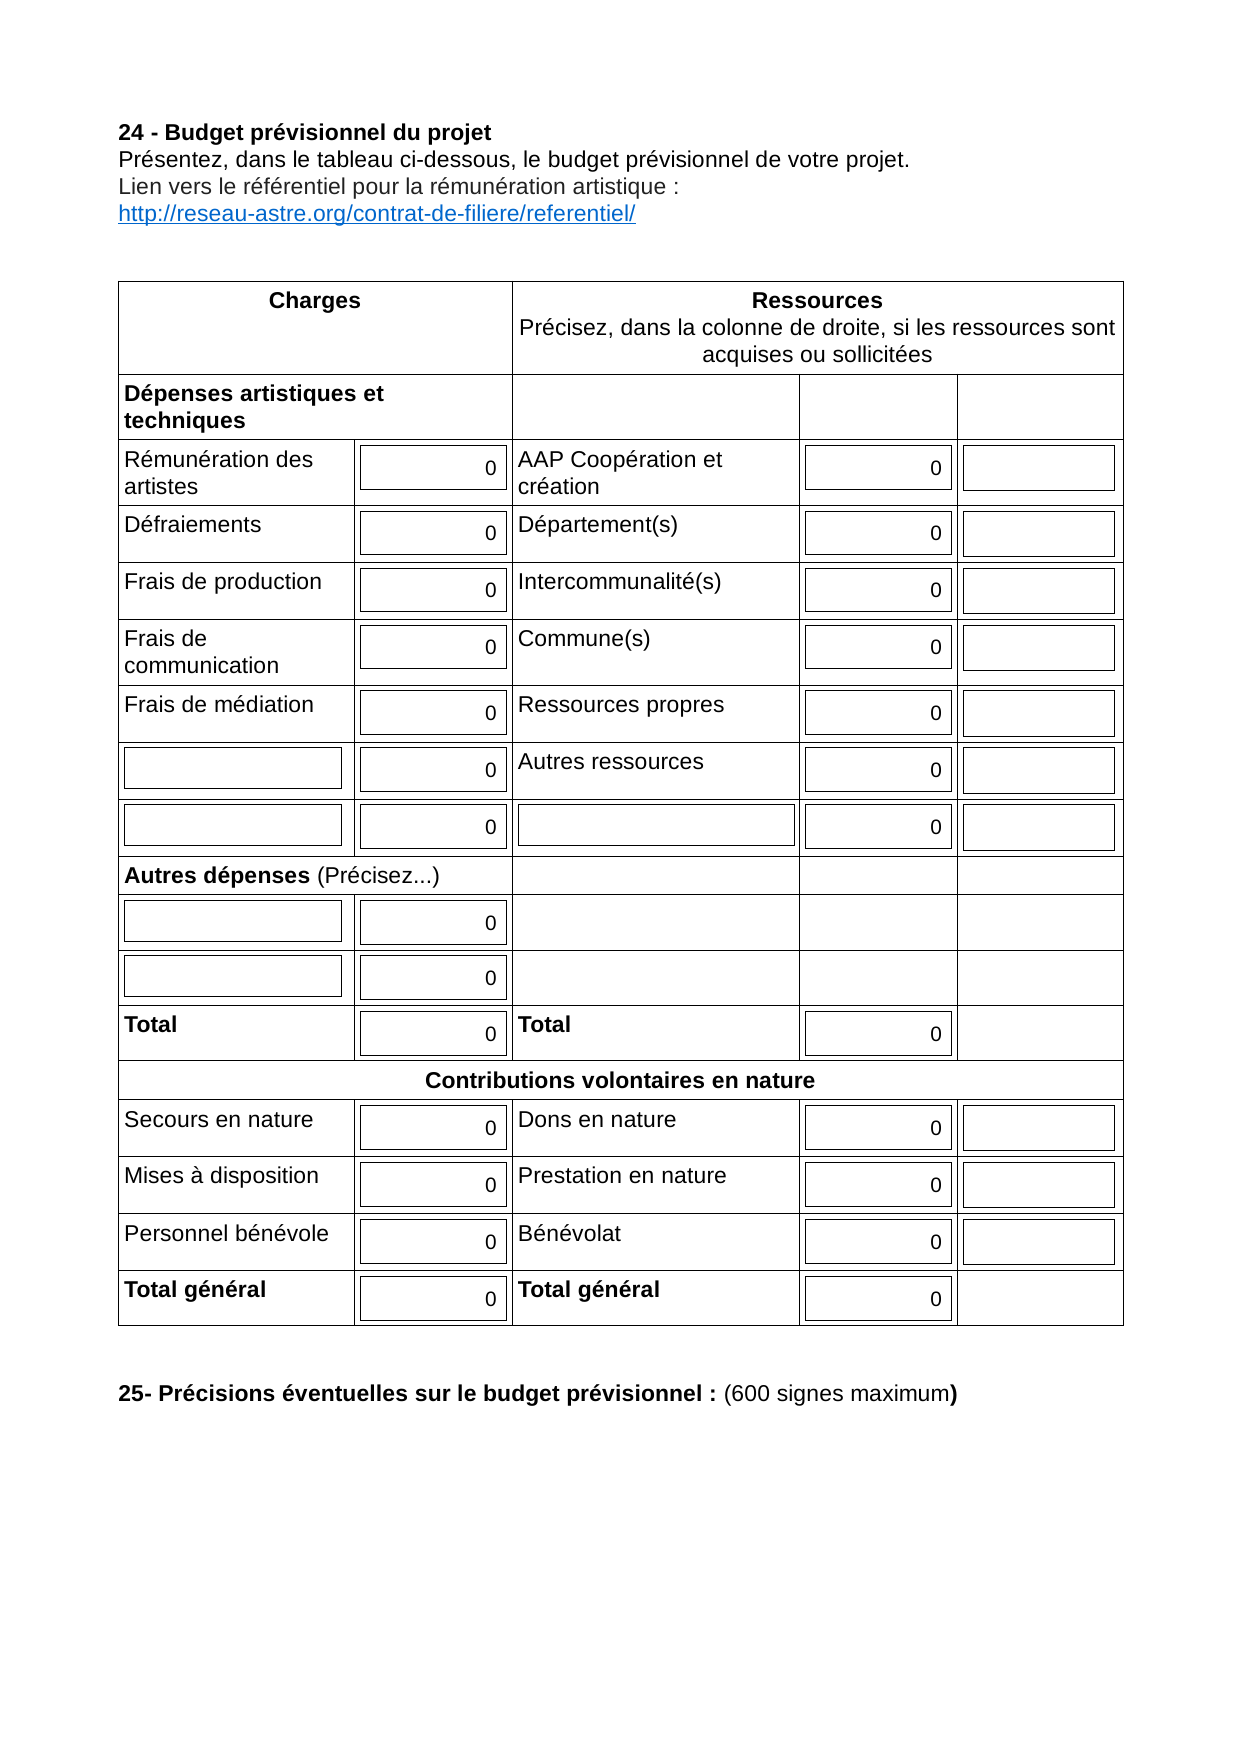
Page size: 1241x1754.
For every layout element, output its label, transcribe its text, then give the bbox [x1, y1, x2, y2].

table_cell [513, 857, 799, 894]
table_cell Total général [119, 1271, 354, 1325]
table_cell Mises à disposition [119, 1157, 354, 1213]
table_cell [355, 1157, 512, 1213]
table_cell [355, 440, 512, 505]
table_cell Ressources propres [513, 686, 799, 742]
table_cell Total général [513, 1271, 799, 1325]
table_cell Frais de production [119, 563, 354, 619]
table_cell [800, 506, 957, 562]
table_cell Frais de médiation [119, 686, 354, 742]
table_cell Secours en nature [119, 1100, 354, 1156]
table_cell [119, 895, 354, 949]
table_cell AAP Coopération et création [513, 440, 799, 505]
table_cell Contributions volontaires en nature [119, 1061, 1123, 1099]
table_cell [800, 375, 957, 439]
table_cell Prestation en nature [513, 1157, 799, 1213]
table_cell [800, 440, 957, 505]
table_cell [800, 1100, 957, 1156]
table_cell [958, 951, 1123, 1005]
table_cell Bénévolat [513, 1214, 799, 1270]
table_cell [800, 686, 957, 742]
table_cell Total [513, 1006, 799, 1060]
table_cell [800, 1214, 957, 1270]
text http://reseau-astre.org/contrat-de-filiere/referentiel/ [118, 199, 1122, 226]
table_cell [355, 895, 512, 949]
table_cell Département(s) [513, 506, 799, 562]
table_cell [958, 1271, 1123, 1325]
table_cell [513, 800, 799, 856]
table_cell [355, 620, 512, 684]
table_cell [800, 800, 957, 856]
table_cell [355, 1100, 512, 1156]
text Lien vers le référentiel pour la rémunération artistique : [118, 172, 1122, 199]
table_cell Défraiements [119, 506, 354, 562]
table_cell Autres dépenses (Précisez...) [119, 857, 512, 894]
text 25- Précisions éventuelles sur le budget prévisionnel : (600 signes maximum) [118, 1380, 1122, 1407]
table_cell [800, 951, 957, 1005]
table_cell [355, 1271, 512, 1325]
table_cell [958, 857, 1123, 894]
table_cell Commune(s) [513, 620, 799, 684]
table_cell [355, 686, 512, 742]
table_cell [355, 1006, 512, 1060]
table_header Charges [119, 282, 512, 373]
table_cell [800, 1006, 957, 1060]
table_cell [800, 857, 957, 894]
text 24 - Budget prévisionnel du projet [118, 118, 1122, 145]
table_cell [355, 506, 512, 562]
table_cell [513, 951, 799, 1005]
table_cell [119, 951, 354, 1005]
table_cell [355, 1214, 512, 1270]
table_cell Personnel bénévole [119, 1214, 354, 1270]
table_cell [958, 620, 1123, 684]
table_cell [958, 1214, 1123, 1270]
table_cell [958, 375, 1123, 439]
table_cell [958, 1157, 1123, 1213]
table_cell Frais de communication [119, 620, 354, 684]
table_cell [958, 800, 1123, 856]
table_cell [513, 895, 799, 949]
table_cell [513, 375, 799, 439]
table_cell [355, 743, 512, 798]
table_cell [958, 1006, 1123, 1060]
table_cell Rémunération des artistes [119, 440, 354, 505]
table_cell [958, 743, 1123, 798]
text Présentez, dans le tableau ci-dessous, le budget prévisionnel de votre projet. [118, 145, 1122, 172]
table_cell [800, 563, 957, 619]
table_cell [800, 1157, 957, 1213]
table_cell [119, 743, 354, 798]
table_cell [800, 743, 957, 798]
table_cell Dons en nature [513, 1100, 799, 1156]
table_cell Autres ressources [513, 743, 799, 798]
table_cell [119, 800, 354, 856]
table_cell Total [119, 1006, 354, 1060]
table_cell Dépenses artistiques et techniques [119, 375, 512, 439]
table_cell [958, 686, 1123, 742]
table_cell [800, 1271, 957, 1325]
table_cell [958, 440, 1123, 505]
table_cell [958, 1100, 1123, 1156]
table_cell [958, 506, 1123, 562]
table_cell [355, 951, 512, 1005]
table_cell [958, 563, 1123, 619]
table_cell [800, 620, 957, 684]
table_cell [958, 895, 1123, 949]
table_cell Intercommunalité(s) [513, 563, 799, 619]
table_header Ressources Précisez, dans la colonne de droite, si les ressources sont acquises ou sollicitées [513, 282, 1123, 373]
table_cell [800, 895, 957, 949]
table_cell [355, 800, 512, 856]
table_cell [355, 563, 512, 619]
